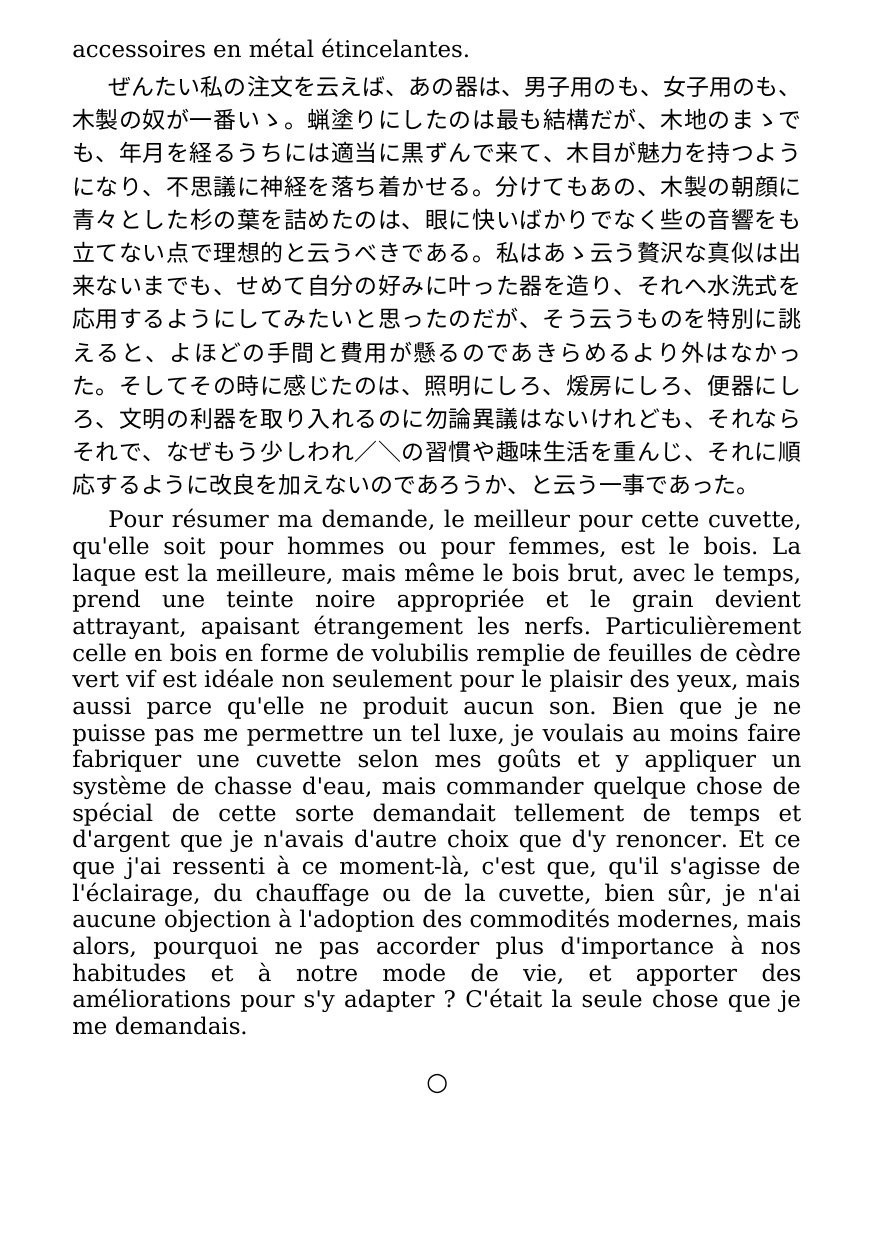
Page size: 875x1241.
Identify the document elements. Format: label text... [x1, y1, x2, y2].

text ぜんたい私の注文を云えば、あの器は、男子用のも、女子用のも、木製の奴が一番いゝ。蝋塗りにしたのは最も結構だが、木地のまゝでも、年月を経るうちには適当に黒ずんで来て、木目が魅力を持つようになり、不思議に神経を落ち着かせる。分けてもあの、木製の朝顔に青々とした杉の葉を詰めたのは、眼に快いばかりでなく些の音響をも立てない点で理想的と云うべきである。私はあゝ云う贅沢な真似は出来ないまでも、せめて自分の好みに叶った器を造り、それへ水洗式を応用するようにしてみたいと思ったのだが、そう云うものを特別に誂えると、よほどの手間と費用が懸るのであきらめるより外はなかった。そしてその時に感じたのは、照明にしろ、煖房にしろ、便器にしろ、文明の利器を取り入れるのに勿論異議はないけれども、それならそれで、なぜもう少しわれ／＼の習慣や趣味生活を重んじ、それに順応するように改良を加えないのであろうか、と云う一事であった。 [72, 69, 802, 501]
text accessoires en métal étincelantes. [72, 36, 802, 63]
subtitle ○ [36, 1063, 838, 1099]
text Pour résumer ma demande, le meilleur pour cette cuvette, qu'elle soit pour hommes ou pour femmes, est le bois. La laque est la meilleure, mais même le bois brut, avec le temps, prend une teinte noire appropriée et le grain devient attrayant, apaisant étrangement les nerfs. Particulièrement celle en bois en forme de volubilis remplie de feuilles de cèdre vert vif est idéale non seulement pour le plaisir des yeux, mais aussi parce qu'elle ne produit aucun son. Bien que je ne puisse pas me permettre un tel luxe, je voulais au moins faire fabriquer une cuvette selon mes goûts et y appliquer un système de chasse d'eau, mais commander quelque chose de spécial de cette sorte demandait tellement de temps et d'argent que je n'avais d'autre choix que d'y renoncer. Et ce que j'ai ressenti à ce moment-là, c'est que, qu'il s'agisse de l'éclairage, du chauffage ou de la cuvette, bien sûr, je n'ai aucune objection à l'adoption des commodités modernes, mais alors, pourquoi ne pas accorder plus d'importance à nos habitudes et à notre mode de vie, et apporter des améliorations pour s'y adapter ? C'était la seule chose que je me demandais. [72, 507, 802, 1040]
